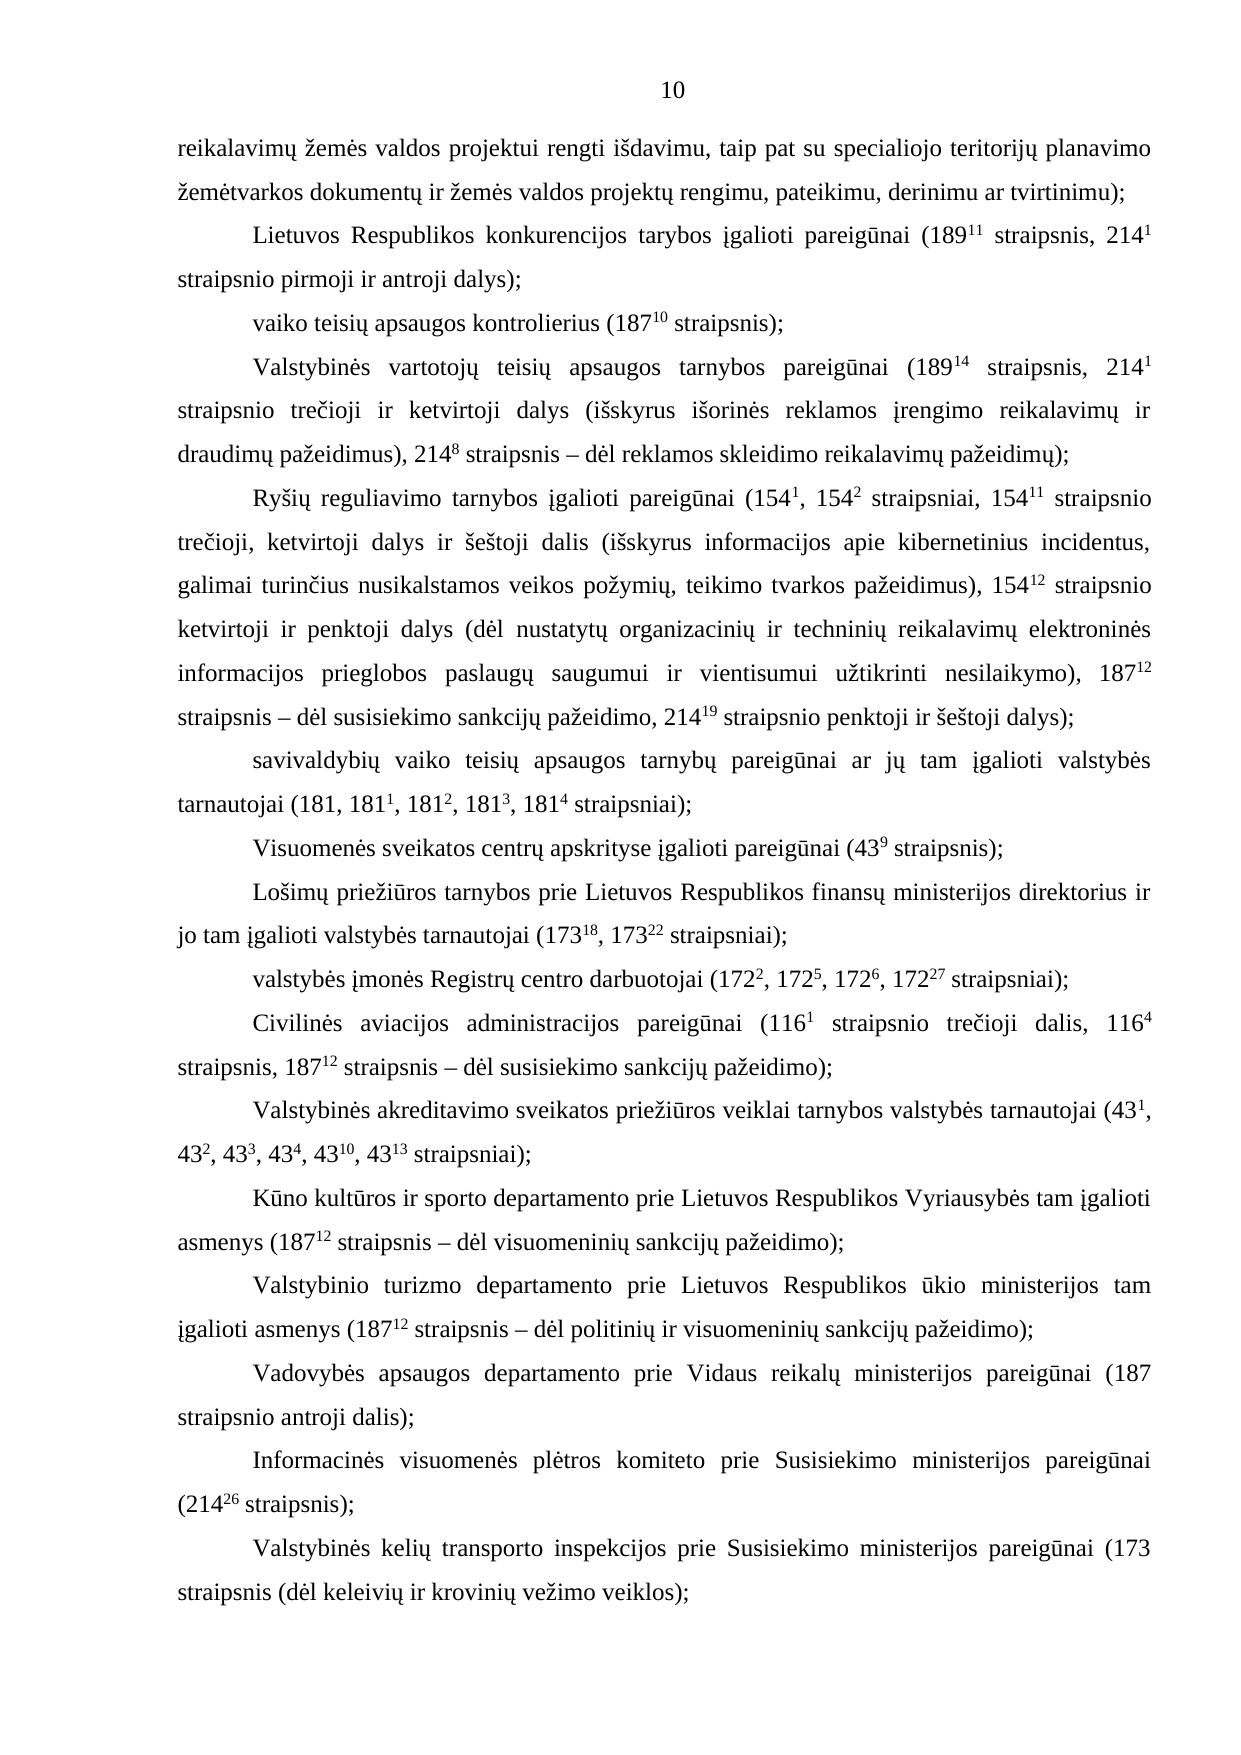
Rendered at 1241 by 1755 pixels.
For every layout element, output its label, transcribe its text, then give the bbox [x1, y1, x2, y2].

text Vadovybės apsaugos departamento prie Vidaus reikalų ministerijos pareigūnai (187 straipsnio antroji dalis); [177, 1343, 1152, 1431]
text Lietuvos Respublikos konkurencijos tarybos įgalioti pareigūnai (18911 straipsnis, 2141 straipsnio pirmoji ir antroji dalys); [177, 206, 1152, 293]
text Kūno kultūros ir sporto departamento prie Lietuvos Respublikos Vyriausybės tam įgalioti asmenys (18712 straipsnis – dėl visuomeninių sankcijų pažeidimo); [177, 1168, 1152, 1256]
text vaiko teisių apsaugos kontrolierius (18710 straipsnis); [177, 293, 1152, 337]
text Valstybinio turizmo departamento prie Lietuvos Respublikos ūkio ministerijos tam įgalioti asmenys (18712 straipsnis – dėl politinių ir visuomeninių sankcijų pažeidimo); [177, 1256, 1152, 1343]
text Valstybinės vartotojų teisių apsaugos tarnybos pareigūnai (18914 straipsnis, 2141 straipsnio trečioji ir ketvirtoji dalys (išskyrus išorinės reklamos įrengimo reikalavimų ir draudimų pažeidimus), 2148 straipsnis – dėl reklamos skleidimo reikalavimų pažeidimų); [177, 337, 1152, 468]
text Lošimų priežiūros tarnybos prie Lietuvos Respublikos finansų ministerijos direktorius ir jo tam įgalioti valstybės tarnautojai (17318, 17322 straipsniai); [177, 862, 1152, 949]
text Informacinės visuomenės plėtros komiteto prie Susisiekimo ministerijos pareigūnai (21426 straipsnis); [177, 1431, 1152, 1518]
text Valstybinės akreditavimo sveikatos priežiūros veiklai tarnybos valstybės tarnautojai (431, 432, 433, 434, 4310, 4313 straipsniai); [177, 1081, 1152, 1168]
text savivaldybių vaiko teisių apsaugos tarnybų pareigūnai ar jų tam įgalioti valstybės tarnautojai (181, 1811, 1812, 1813, 1814 straipsniai); [177, 731, 1152, 818]
text Ryšių reguliavimo tarnybos įgalioti pareigūnai (1541, 1542 straipsniai, 15411 straipsnio trečioji, ketvirtoji dalys ir šeštoji dalis (išskyrus informacijos apie kibernetinius incidentus, galimai turinčius nusikalstamos veikos požymių, teikimo tvarkos pažeidimus), 15412 straipsnio ketvirtoji ir penktoji dalys (dėl nustatytų organizacinių ir techninių reikalavimų elektroninės informacijos prieglobos paslaugų saugumui ir vientisumui užtikrinti nesilaikymo), 18712 straipsnis – dėl susisiekimo sankcijų pažeidimo, 21419 straipsnio penktoji ir šeštoji dalys); [177, 468, 1152, 731]
text valstybės įmonės Registrų centro darbuotojai (1722, 1725, 1726, 17227 straipsniai); [177, 949, 1152, 993]
text reikalavimų žemės valdos projektui rengti išdavimu, taip pat su specialiojo teritorijų planavimo žemėtvarkos dokumentų ir žemės valdos projektų rengimu, pateikimu, derinimu ar tvirtinimu); [177, 118, 1152, 206]
text Visuomenės sveikatos centrų apskrityse įgalioti pareigūnai (439 straipsnis); [177, 818, 1152, 862]
text Valstybinės kelių transporto inspekcijos prie Susisiekimo ministerijos pareigūnai (173 straipsnis (dėl keleivių ir krovinių vežimo veiklos); [177, 1518, 1152, 1606]
text Civilinės aviacijos administracijos pareigūnai (1161 straipsnio trečioji dalis, 1164 straipsnis, 18712 straipsnis – dėl susisiekimo sankcijų pažeidimo); [177, 993, 1152, 1081]
